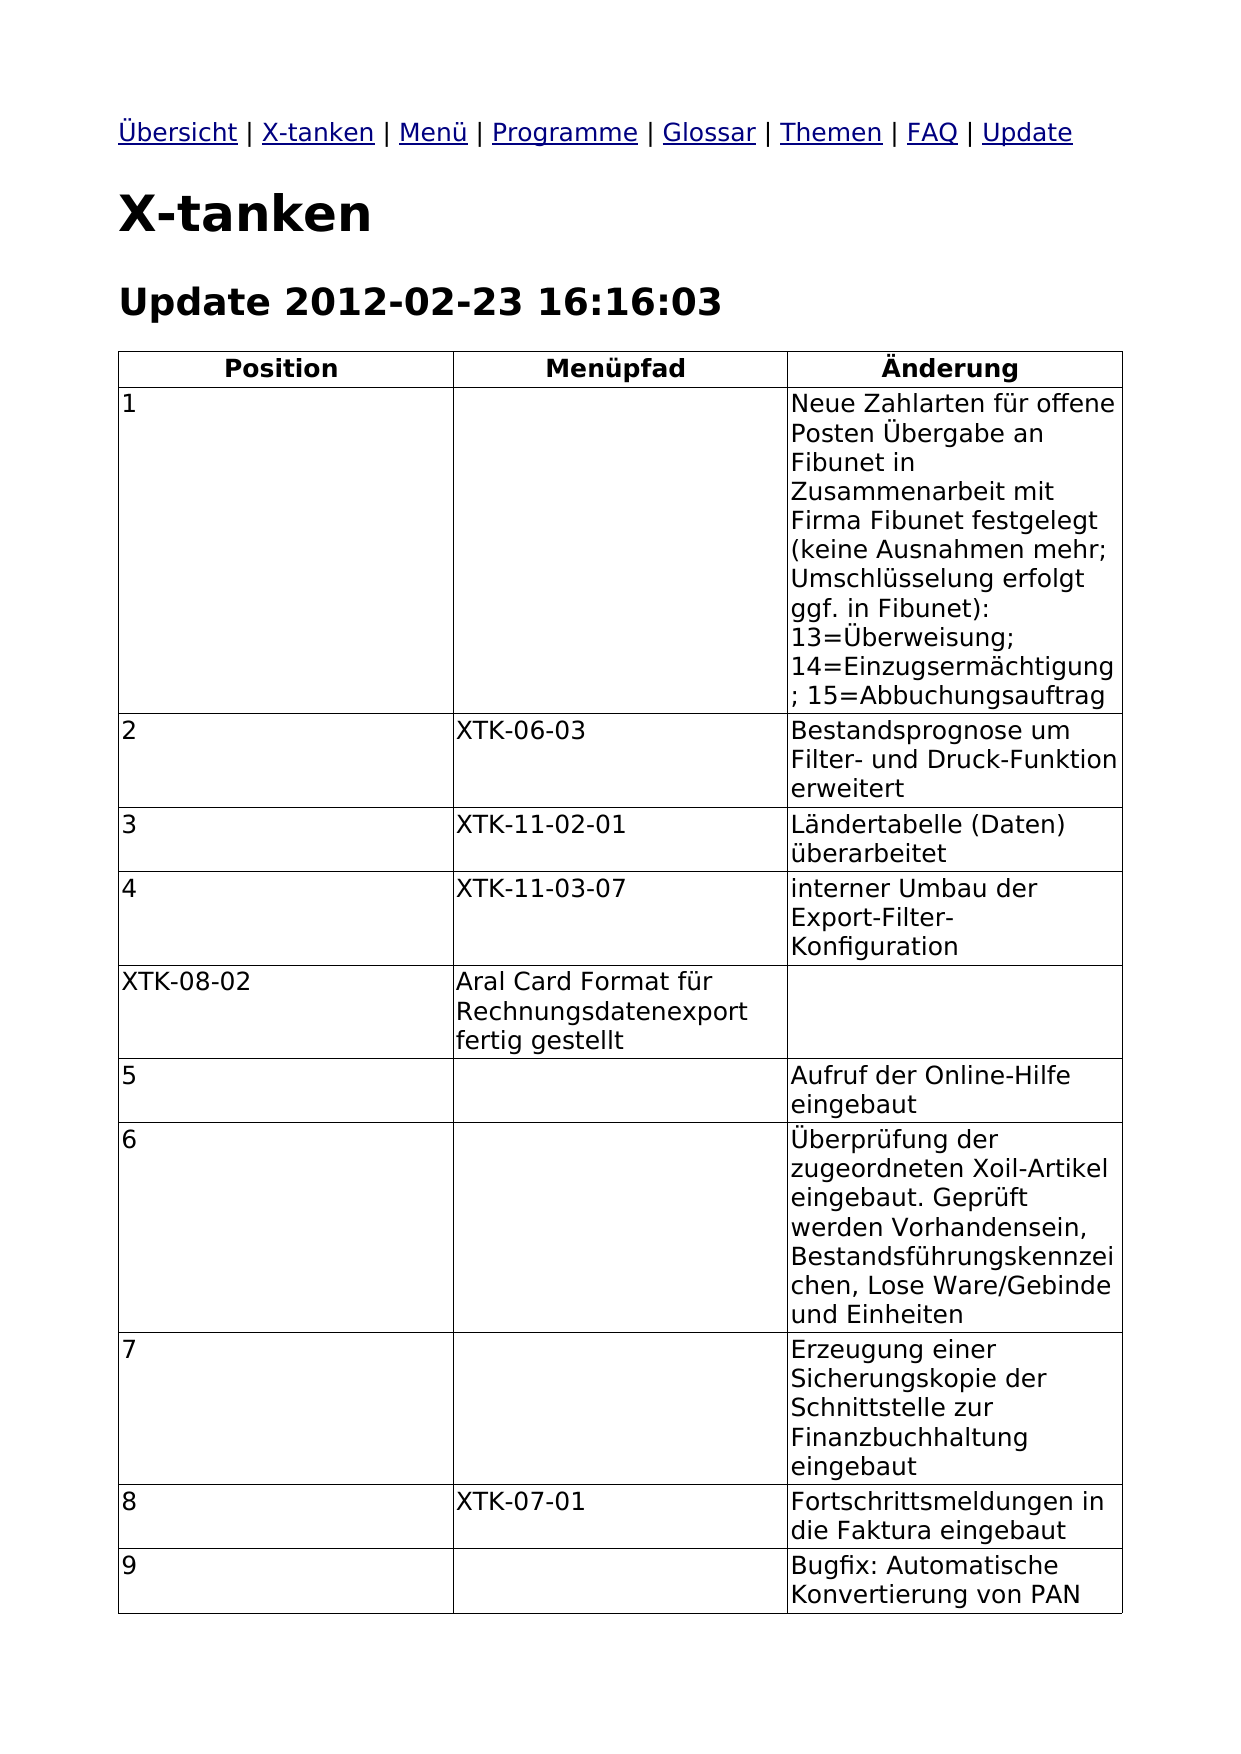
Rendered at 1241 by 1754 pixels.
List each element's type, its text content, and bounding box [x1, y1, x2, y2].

table_cell [454, 1059, 787, 1122]
table_cell XTK-11-02-01 [454, 808, 787, 871]
table_cell interner Umbau der Export-Filter-Konfiguration [788, 872, 1122, 964]
table_cell 6 [119, 1123, 453, 1332]
table_cell [454, 1123, 787, 1332]
table_header Position [119, 352, 453, 387]
table_cell Aral Card Format für Rechnungsdatenexport fertig gestellt [454, 966, 787, 1058]
table_cell 5 [119, 1059, 453, 1122]
subtitle Update 2012-02-23 16:16:03 [118, 281, 1122, 324]
table_cell 8 [119, 1485, 453, 1548]
table_cell 9 [119, 1549, 453, 1613]
table_cell Überprüfung der zugeordneten Xoil-Artikel eingebaut. Geprüft werden Vorhandensein, Bestandsführungskennzeichen, Lose Ware/Gebinde und Einheiten [788, 1123, 1122, 1332]
table_cell 7 [119, 1333, 453, 1484]
table_cell Erzeugung einer Sicherungskopie der Schnittstelle zur Finanzbuchhaltung eingebaut [788, 1333, 1122, 1484]
subtitle X-tanken [118, 185, 1122, 243]
table_cell XTK-06-03 [454, 714, 787, 807]
table_header Änderung [788, 352, 1122, 387]
table_header Menüpfad [454, 352, 787, 387]
table_cell Neue Zahlarten für offene Posten Übergabe an Fibunet in Zusammenarbeit mit Firma Fibunet festgelegt (keine Ausnahmen mehr; Umschlüsselung erfolgt ggf. in Fibunet): 13=Überweisung; 14=Einzugsermächtigung; 15=Abbuchungsauftrag [788, 388, 1122, 713]
table_cell [454, 1333, 787, 1484]
table_cell Aufruf der Online-Hilfe eingebaut [788, 1059, 1122, 1122]
table_cell Fortschrittsmeldungen in die Faktura eingebaut [788, 1485, 1122, 1548]
table_cell XTK-11-03-07 [454, 872, 787, 964]
table_cell [454, 388, 787, 713]
table_cell 2 [119, 714, 453, 807]
table_cell Bestandsprognose um Filter- und Druck-Funktion erweitert [788, 714, 1122, 807]
table_cell 3 [119, 808, 453, 871]
table_cell Ländertabelle (Daten) überarbeitet [788, 808, 1122, 871]
text Übersicht | X-tanken | Menü | Programme | Glossar | Themen | FAQ | Update [118, 118, 1122, 147]
table_cell [788, 966, 1122, 1058]
table_cell Bugfix: Automatische Konvertierung von PAN [788, 1549, 1122, 1613]
table_cell [454, 1549, 787, 1613]
table_cell 1 [119, 388, 453, 713]
table_cell 4 [119, 872, 453, 964]
table_cell XTK-08-02 [119, 966, 453, 1058]
table_cell XTK-07-01 [454, 1485, 787, 1548]
